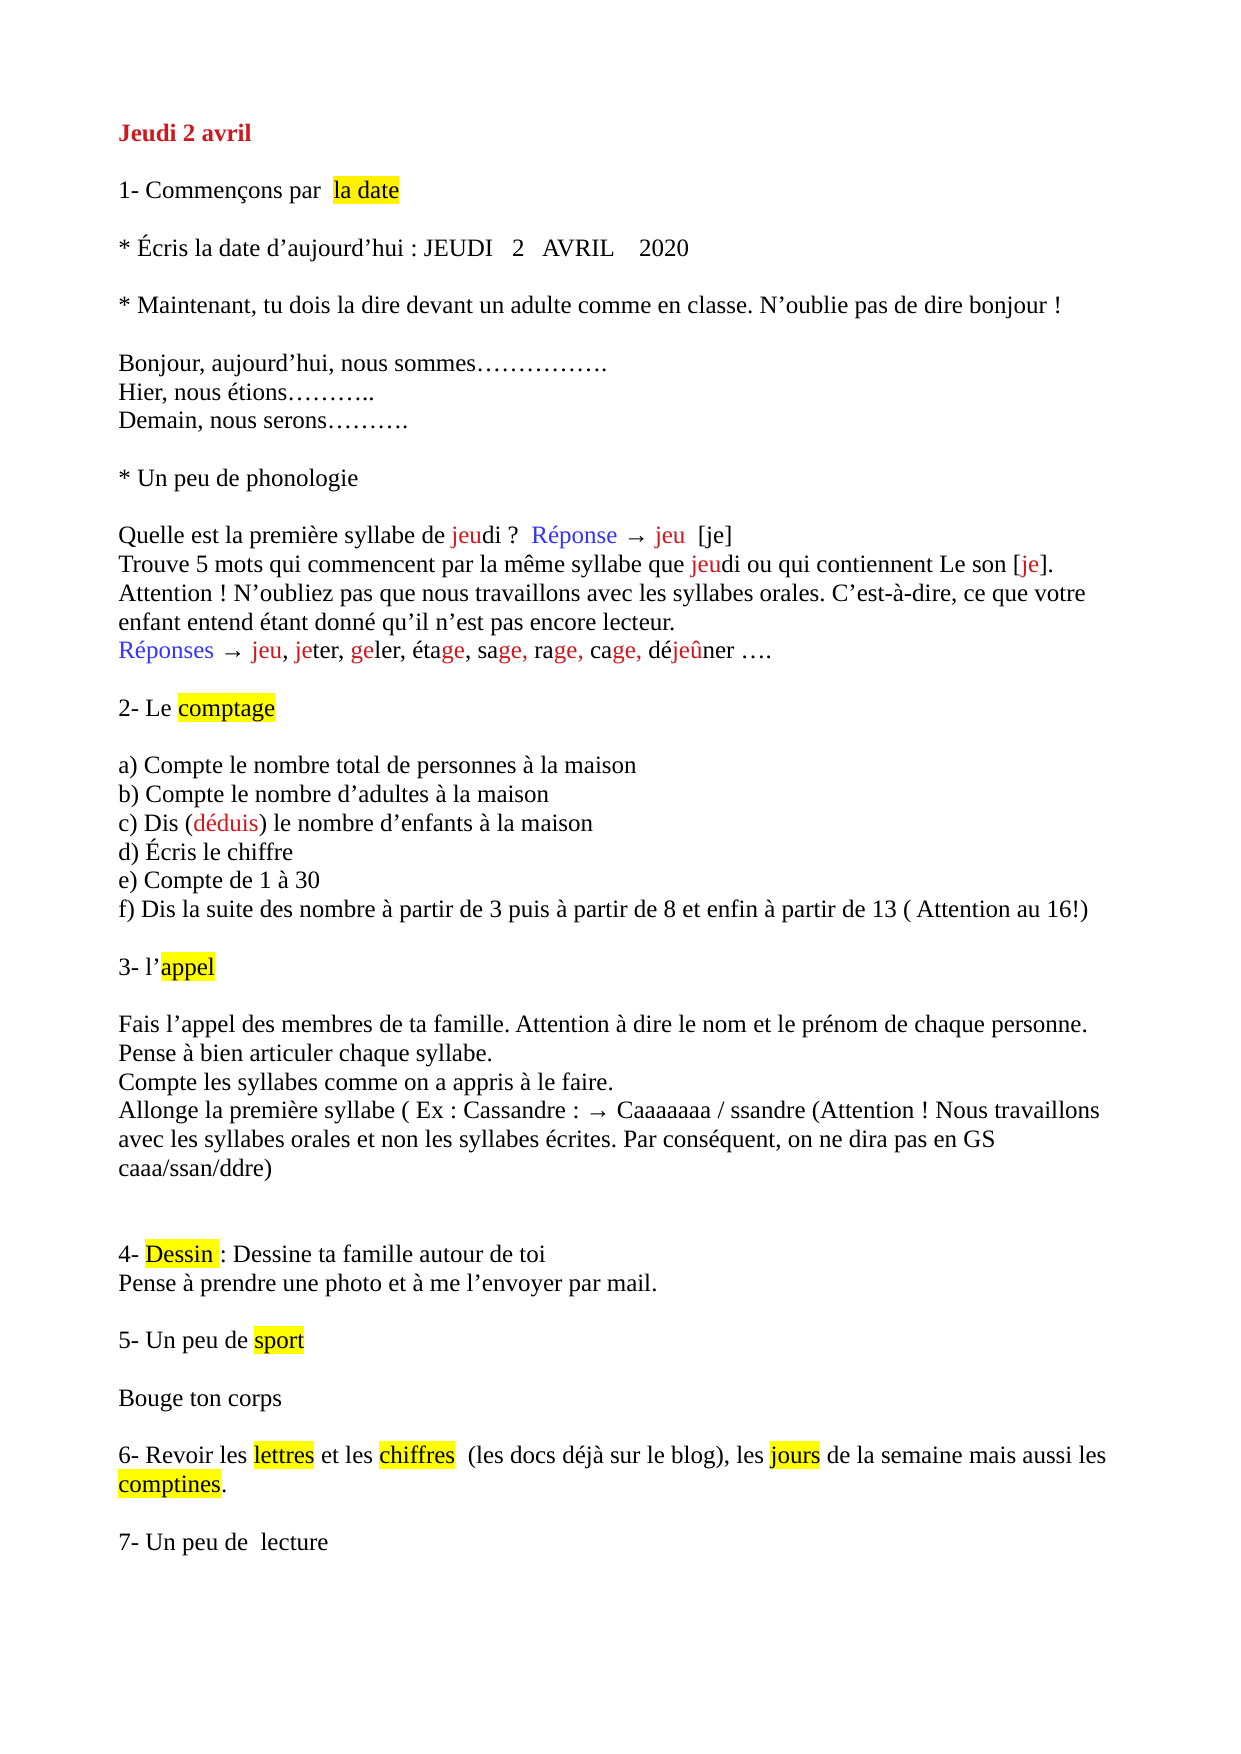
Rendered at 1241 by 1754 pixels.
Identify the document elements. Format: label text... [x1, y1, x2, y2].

text Demain, nous serons………. [118, 406, 1122, 434]
text Pense à prendre une photo et à me l’envoyer par mail. [118, 1268, 1122, 1297]
text Bouge ton corps [118, 1383, 1122, 1412]
text * Maintenant, tu dois la dire devant un adulte comme en classe. N’oublie pas de dire bonjour ! [118, 291, 1122, 319]
text 7- Un peu de lecture [118, 1527, 1122, 1556]
text f) Dis la suite des nombre à partir de 3 puis à partir de 8 et enfin à partir de 13 ( Attention au 16!) [118, 894, 1122, 923]
text c) Dis (déduis) le nombre d’enfants à la maison [118, 808, 1122, 837]
text e) Compte de 1 à 30 [118, 866, 1122, 894]
text Compte les syllabes comme on a appris à le faire. [118, 1067, 1122, 1096]
text 3- l’appel [118, 952, 1122, 981]
text Fais l’appel des membres de ta famille. Attention à dire le nom et le prénom de chaque personne. [118, 1009, 1122, 1038]
text Bonjour, aujourd’hui, nous sommes……………. [118, 348, 1122, 377]
text 4- Dessin : Dessine ta famille autour de toi [118, 1239, 1122, 1268]
text d) Écris le chiffre [118, 837, 1122, 866]
text Réponses → jeu, jeter, geler, étage, sage, rage, cage, déjeûner …. [118, 636, 1122, 664]
text b) Compte le nombre d’adultes à la maison [118, 779, 1122, 808]
text Hier, nous étions……….. [118, 377, 1122, 406]
text 5- Un peu de sport [118, 1326, 1122, 1354]
text Pense à bien articuler chaque syllabe. [118, 1038, 1122, 1067]
text * Un peu de phonologie [118, 463, 1122, 492]
text * Écris la date d’aujourd’hui : JEUDI 2 AVRIL 2020 [118, 233, 1122, 262]
text 2- Le comptage [118, 693, 1122, 722]
text Jeudi 2 avril [118, 118, 1122, 147]
text Quelle est la première syllabe de jeudi ? Réponse → jeu [je] [118, 521, 1122, 549]
text a) Compte le nombre total de personnes à la maison [118, 751, 1122, 779]
text Allonge la première syllabe ( Ex : Cassandre : → Caaaaaaa / ssandre (Attention ! Nous travaillons avec les syllabes orales et non les syllabes écrites. Par conséquent, on ne dira pas en GS caaa/ssan/ddre) [118, 1096, 1122, 1182]
text 1- Commençons par la date [118, 176, 1122, 204]
text Trouve 5 mots qui commencent par la même syllabe que jeudi ou qui contiennent Le son [je]. Attention ! N’oubliez pas que nous travaillons avec les syllabes orales. C’est-à-dire, ce que votre enfant entend étant donné qu’il n’est pas encore lecteur. [118, 549, 1122, 636]
text 6- Revoir les lettres et les chiffres (les docs déjà sur le blog), les jours de la semaine mais aussi les comptines. [118, 1441, 1122, 1498]
